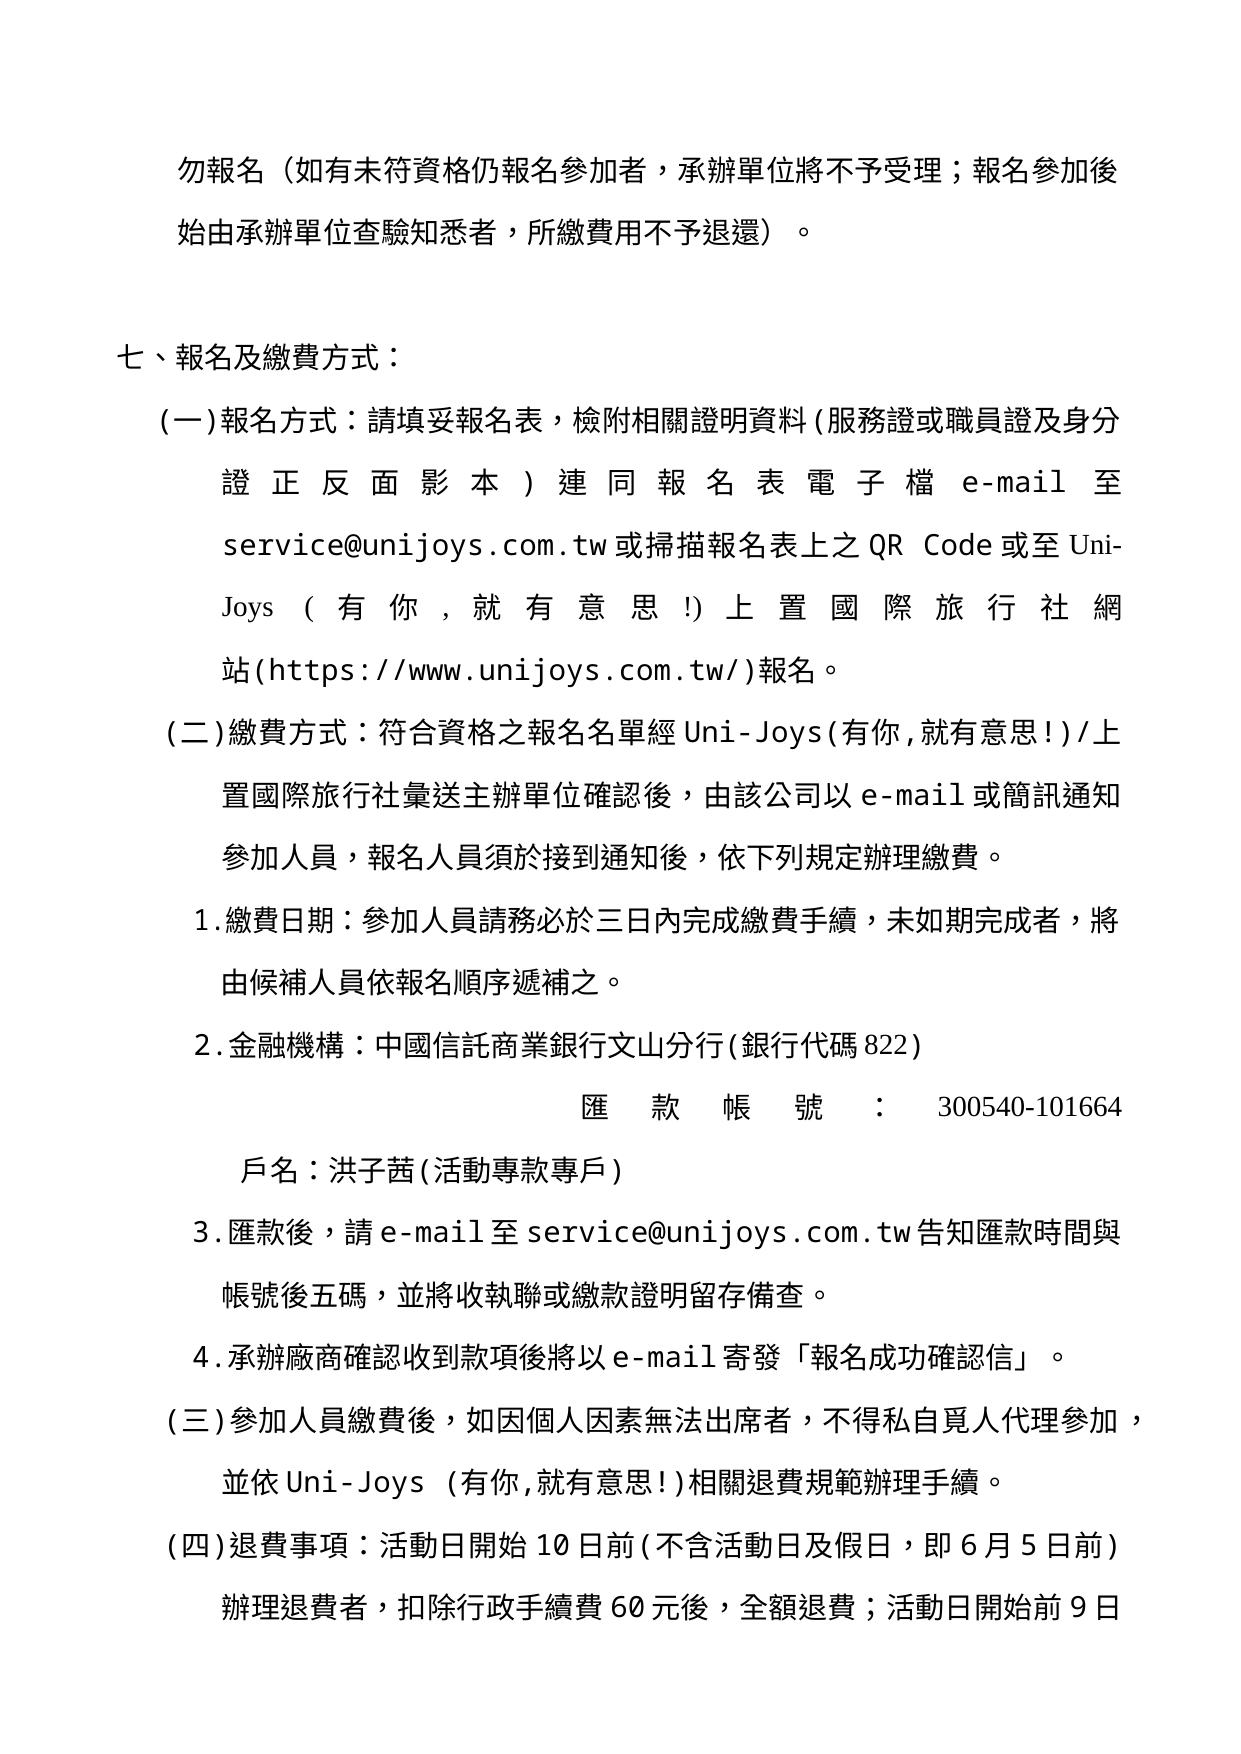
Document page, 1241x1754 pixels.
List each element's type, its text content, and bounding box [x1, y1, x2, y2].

text 七、報名及繳費方式： [117, 314, 1122, 377]
text (二)繳費方式：符合資格之報名名單經Uni-Joys(有你,就有意思!)/上置國際旅行社彙送主辦單位確認後，由該公司以e-mail或簡訊通知參加人員，報名人員須於接到通知後，依下列規定辦理繳費。 [162, 689, 1122, 877]
text 1.繳費日期：參加人員請務必於三日內完成繳費手續，未如期完成者，將由候補人員依報名順序遞補之。 [193, 877, 1122, 1002]
text 3.匯款後，請e-mail至service@unijoys.com.tw告知匯款時間與帳號後五碼，並將收執聯或繳款證明留存備查。 [192, 1189, 1122, 1314]
text 勿報名（如有未符資格仍報名參加者，承辦單位將不予受理；報名參加後始由承辦單位查驗知悉者，所繳費用不予退還）。 [117, 127, 1122, 252]
text (四)退費事項：活動日開始10日前(不含活動日及假日，即6月5日前)辦理退費者，扣除行政手續費60元後，全額退費；活動日開始前9日 [163, 1502, 1122, 1627]
text (一)報名方式：請填妥報名表，檢附相關證明資料(服務證或職員證及身分證正反面影本)連同報名表電子檔e-mail至service@unijoys.com.tw或掃描報名表上之QR Code或至Uni-Joys (有你,就有意思!)上置國際旅行社網站(https://www.unijoys.com.tw/)報名。 [156, 377, 1122, 689]
text (三)參加人員繳費後，如因個人因素無法出席者，不得私自覓人代理參加，並依Uni-Joys (有你,就有意思!)相關退費規範辦理手續。 [163, 1377, 1122, 1502]
text 4.承辦廠商確認收到款項後將以e-mail寄發「報名成功確認信」。 [192, 1314, 1122, 1377]
text 2.金融機構：中國信託商業銀行文山分行(銀行代碼822) [193, 1002, 1122, 1064]
text 匯款帳號：300540-101664 戶名：洪子茜(活動專款專戶) [118, 1064, 1122, 1189]
